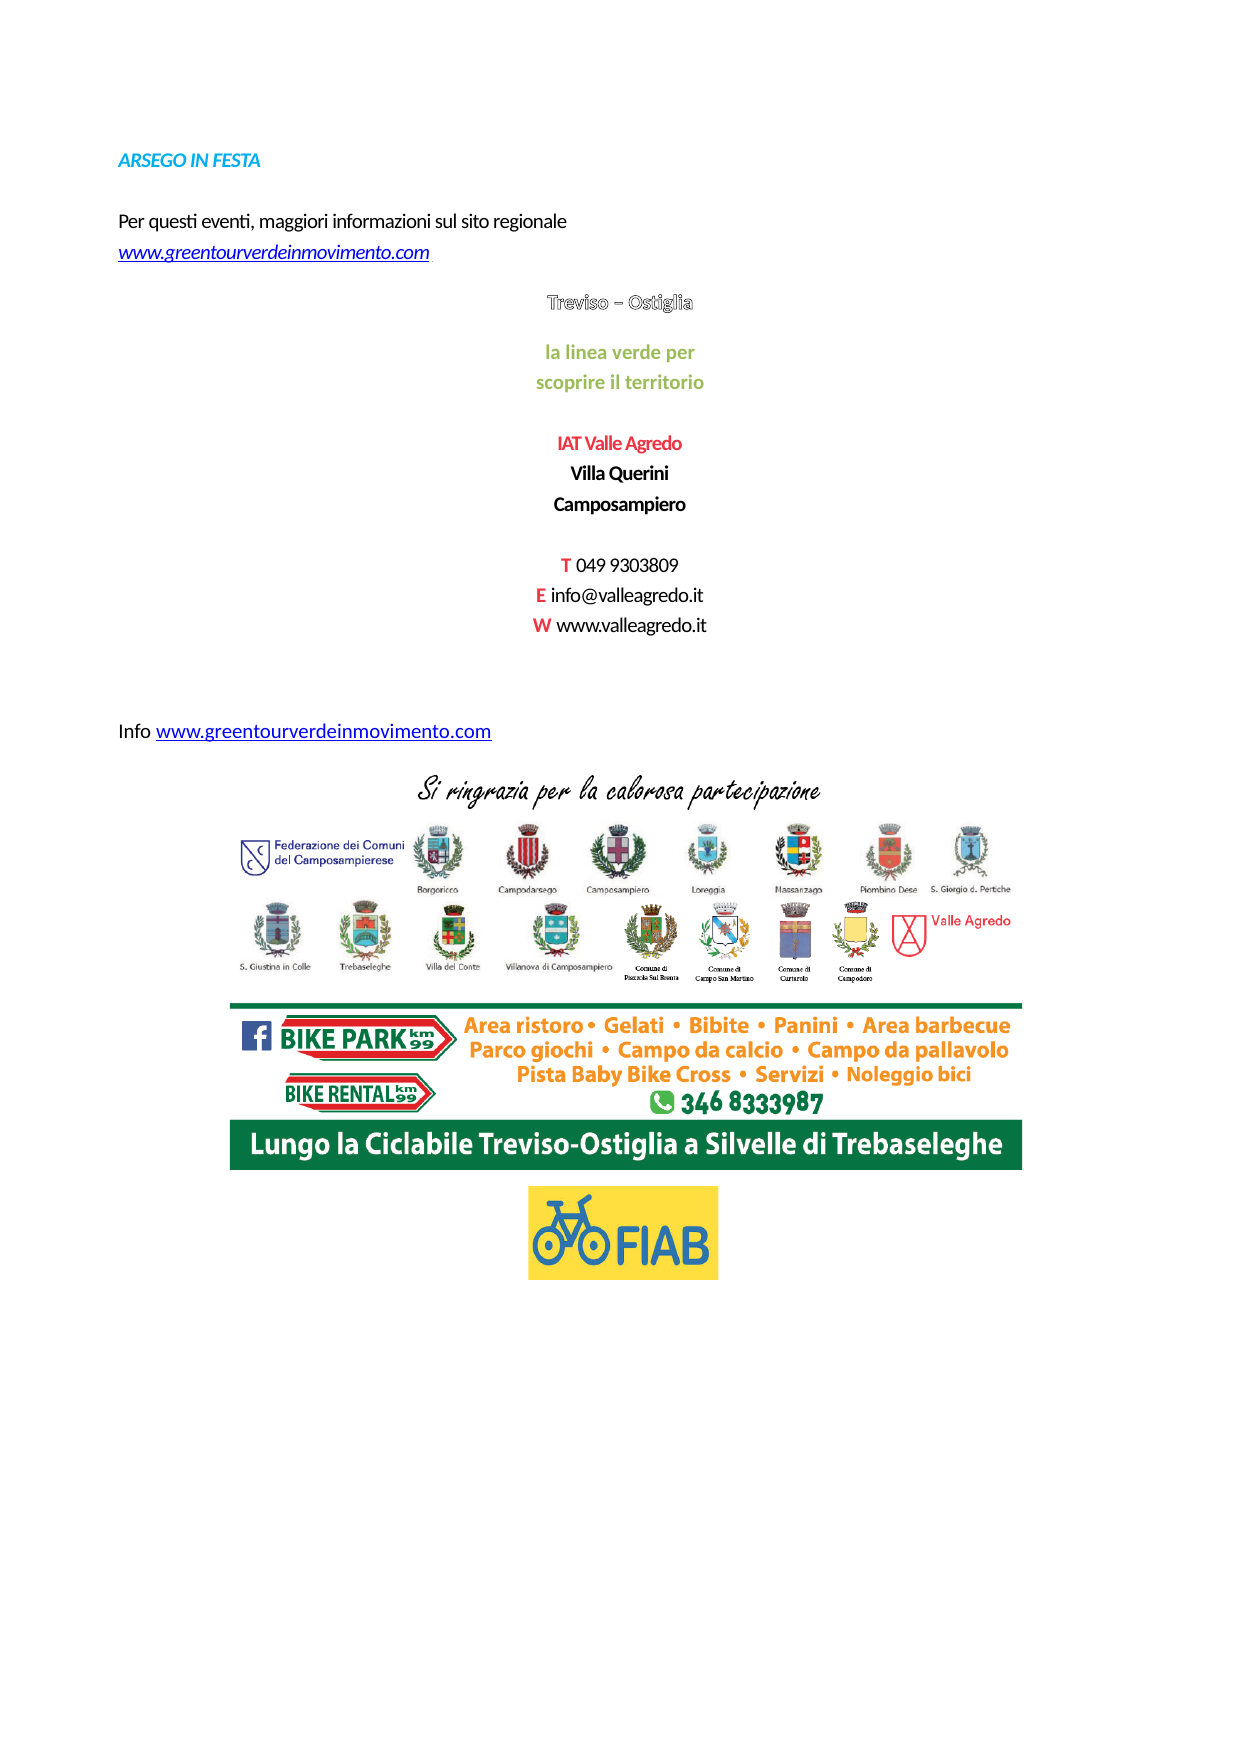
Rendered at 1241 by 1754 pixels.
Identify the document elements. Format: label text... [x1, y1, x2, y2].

text T 049 9303809 [118, 552, 1122, 577]
text E info@valleagredo.it [118, 582, 1122, 608]
text Camposampiero [118, 491, 1122, 516]
text scoprire il territorio [118, 369, 1122, 395]
text www.greentourverdeinmovimento.com [118, 239, 1122, 264]
text Info www.greentourverdeinmovimento.com [118, 718, 1122, 744]
text W www.valleagredo.it [118, 613, 1122, 638]
text Treviso – Ostiglia [118, 289, 1122, 314]
text la linea verde per [118, 339, 1122, 364]
text Arsego in festa [118, 148, 1122, 173]
text Per questi eventi, maggiori informazioni sul sito regionale [118, 208, 1122, 234]
text Villa Querini [118, 461, 1122, 486]
text IAT Valle Agredo [118, 430, 1122, 456]
